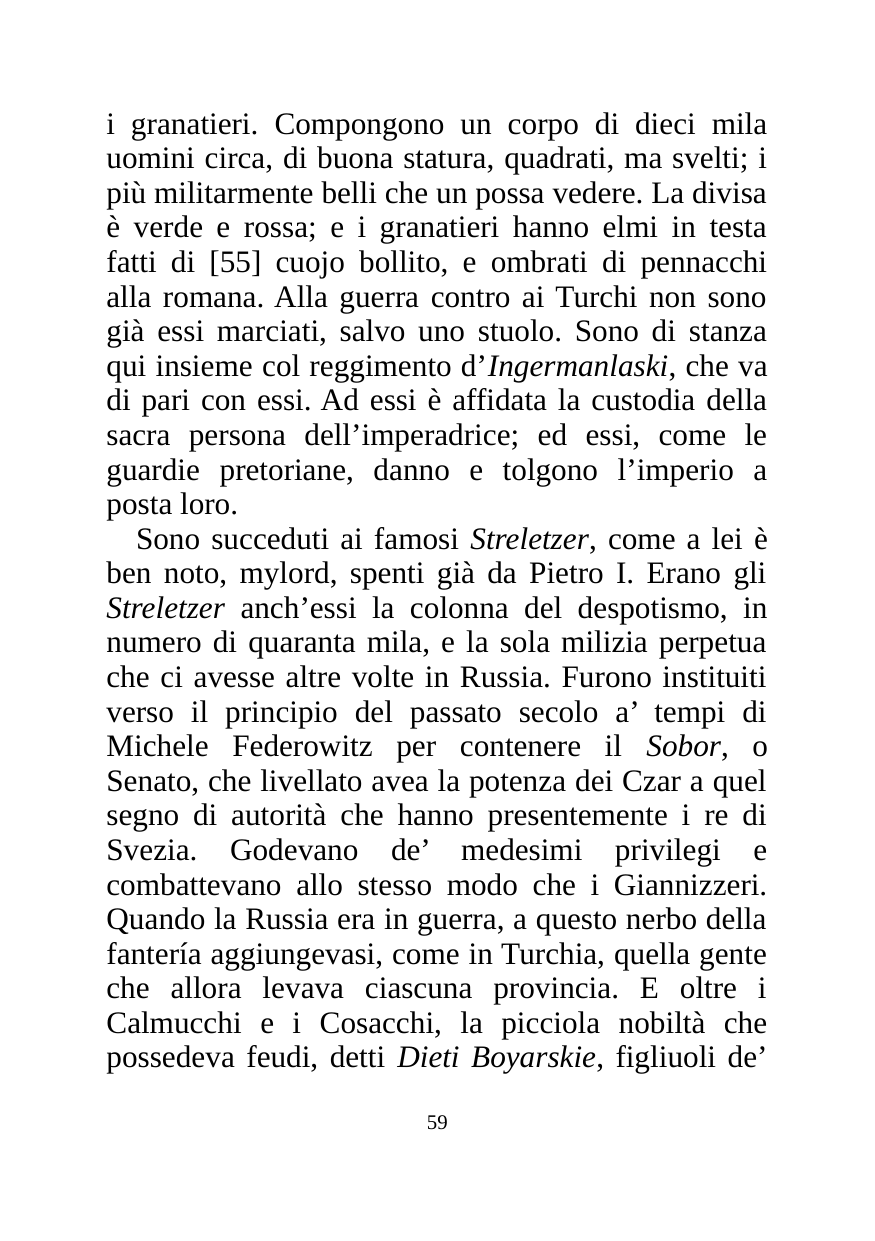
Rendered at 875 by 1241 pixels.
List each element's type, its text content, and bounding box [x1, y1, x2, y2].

text i granatieri. Compongono un corpo di dieci mila uomini circa, di buona statura, quadrati, ma svelti; i più militarmente belli che un possa vedere. La divisa è verde e rossa; e i granatieri hanno elmi in testa fatti di [55] cuojo bollito, e ombrati di pennacchi alla romana. Alla guerra contro ai Turchi non sono già essi marciati, salvo uno stuolo. Sono di stanza qui insieme col reggimento d’Ingermanlaski, che va di pari con essi. Ad essi è affidata la custodia della sacra persona dell’imperadrice; ed essi, come le guardie pretoriane, danno e tolgono l’imperio a posta loro. [106, 106, 768, 521]
text Sono succeduti ai famosi Streletzer, come a lei è ben noto, mylord, spenti già da Pietro I. Erano gli Streletzer anch’essi la colonna del despotismo, in numero di quaranta mila, e la sola milizia perpetua che ci avesse altre volte in Russia. Furono instituiti verso il principio del passato secolo a’ tempi di Michele Federowitz per contenere il Sobor, o Senato, che livellato avea la potenza dei Czar a quel segno di autorità che hanno presentemente i re di Svezia. Godevano de’ medesimi privilegi e combattevano allo stesso modo che i Giannizzeri. Quando la Russia era in guerra, a questo nerbo della fantería aggiungevasi, come in Turchia, quella gente che allora levava ciascuna provincia. E oltre i Calmucchi e i Cosacchi, la picciola nobiltà che possedeva feudi, detti Dieti Boyarskie, figliuoli de’ [106, 521, 768, 1074]
